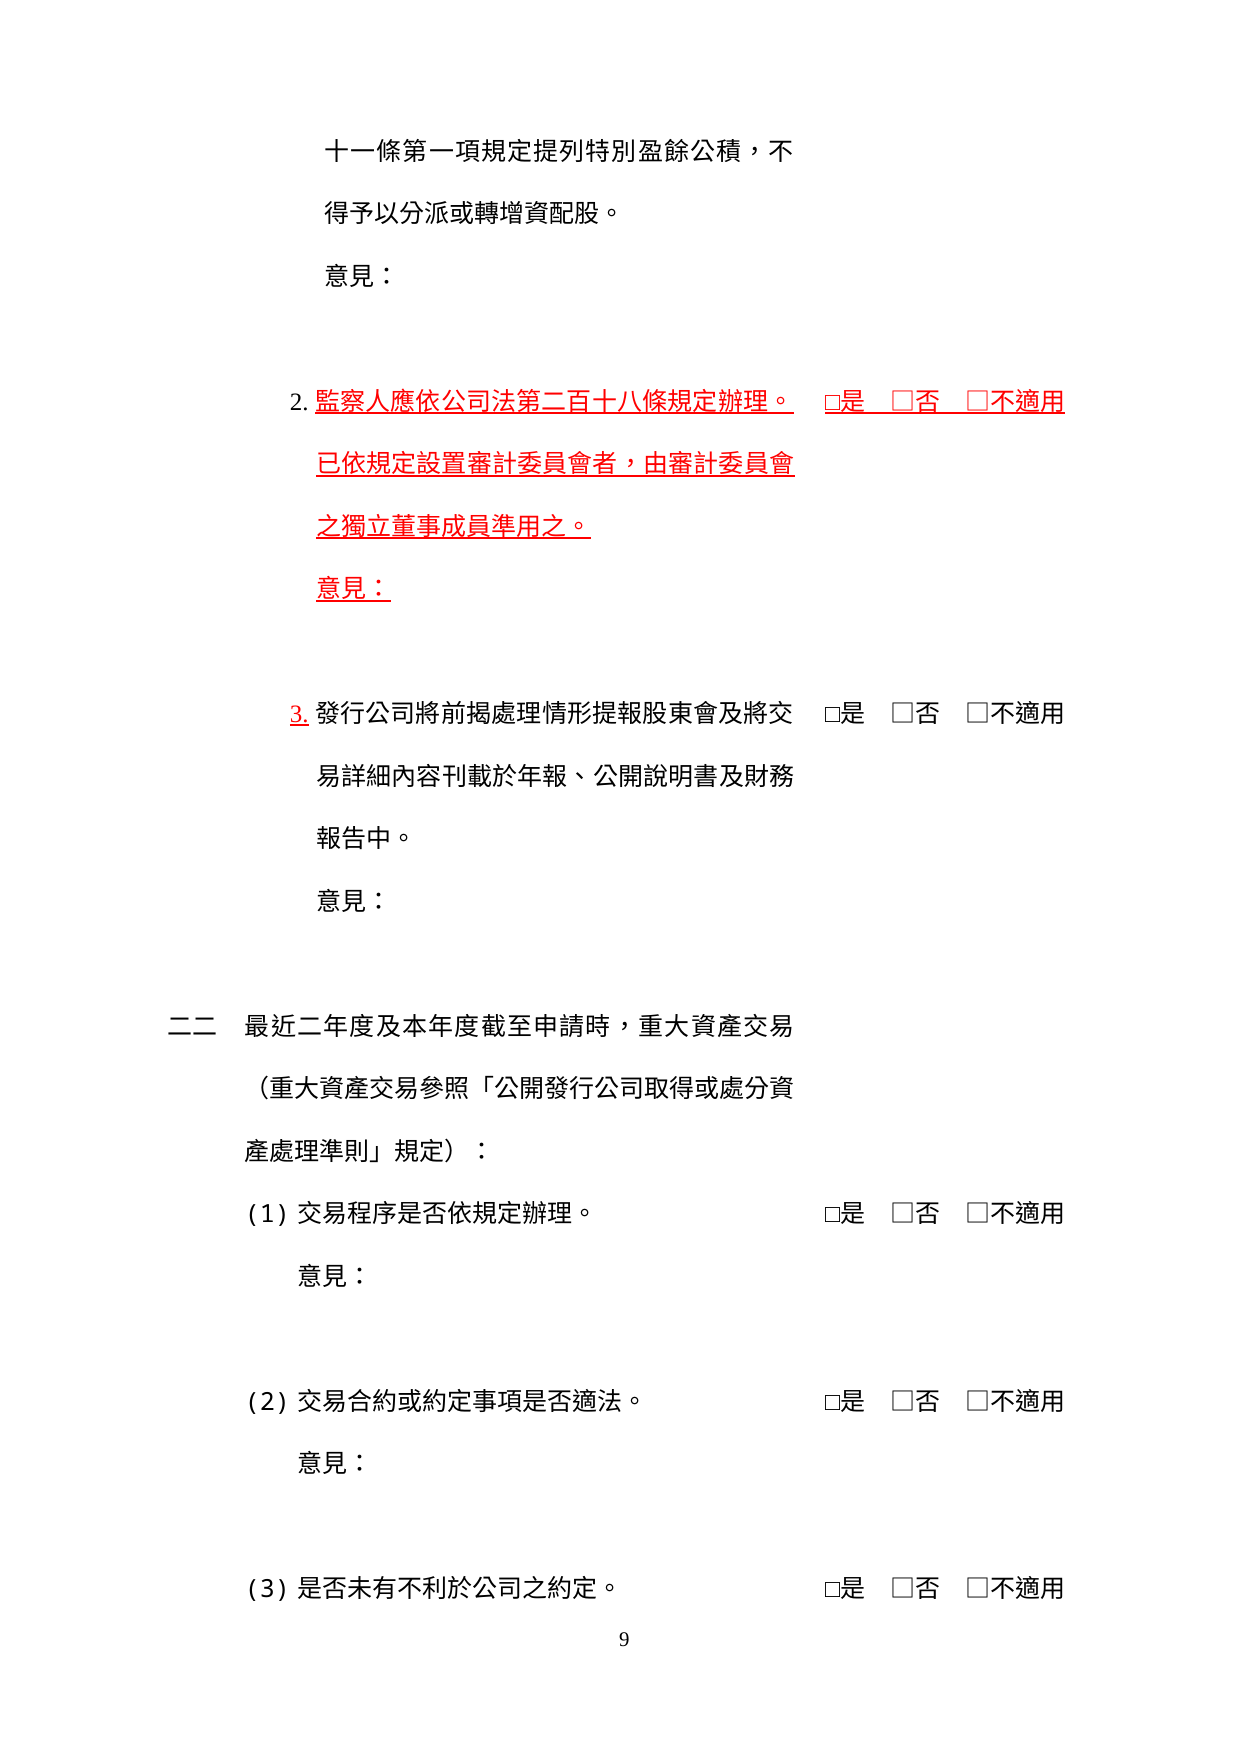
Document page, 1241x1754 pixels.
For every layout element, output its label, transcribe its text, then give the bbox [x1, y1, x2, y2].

table_cell [156, 108, 233, 983]
table_cell 二二 [156, 983, 233, 1608]
table_cell 最近二年度及本年度截至申請時，重大資產交易（重大資產交易參照「公開發行公司取得或處分資產處理準則」規定）： 交易程序是否依規定辦理。 意見： 交易合約或約定事項是否適法。 意見： 是否未有不利於公司之約定。 意見： 是否依規定公告、申報。 意見： [233, 983, 806, 1608]
table_cell □是 □否 □不適用 □是 □否 □不適用 □是 □否 □不適用 [806, 983, 1084, 1608]
table_cell 最近二年度及本年度截至申請時，關係人交易：（關係人定義參照證券發行人財務報告編製準則第十八條規定，但主管機關訂頒之其他業別財務報告編製準則另有規定者，從其規定） 交易程序是否依規定辦理。 意見： 交易合約或約定事項是否適法。 意見： 是否未有不利於公司之約定。 意見： 最近五年內向關係人購買取得不動產或其使用權資產涉有非常規交易者，是否已依「公開發行公司取得或處分資產處理準則」第十七八條、「證券發行人財務報告編製準則」第十五條、第十八條(註)規定(若主管機關訂頒之其他業別財務報告編製準則另有規定者，從其規定）辦理下列事項： 發行公司就不動產或其使用權資產交易價格與設算成本間之差額依證券交易法第四十一條第一項規定提列特別盈餘公積，不得予以分派或轉增資配股。 意見： 2. 監察人應依公司法第二百十八條規定辦理。已依規定設置審計委員會者，由審計委員會之獨立董事成員準用之。 意見： 3. 發行公司將前揭處理情形提報股東會及將交易詳細內容刊載於年報、公開說明書及財務報告中。 意見： [233, 108, 806, 983]
table_cell □是 □否 □不適用 □是 □否 □不適用 [806, 108, 1084, 983]
